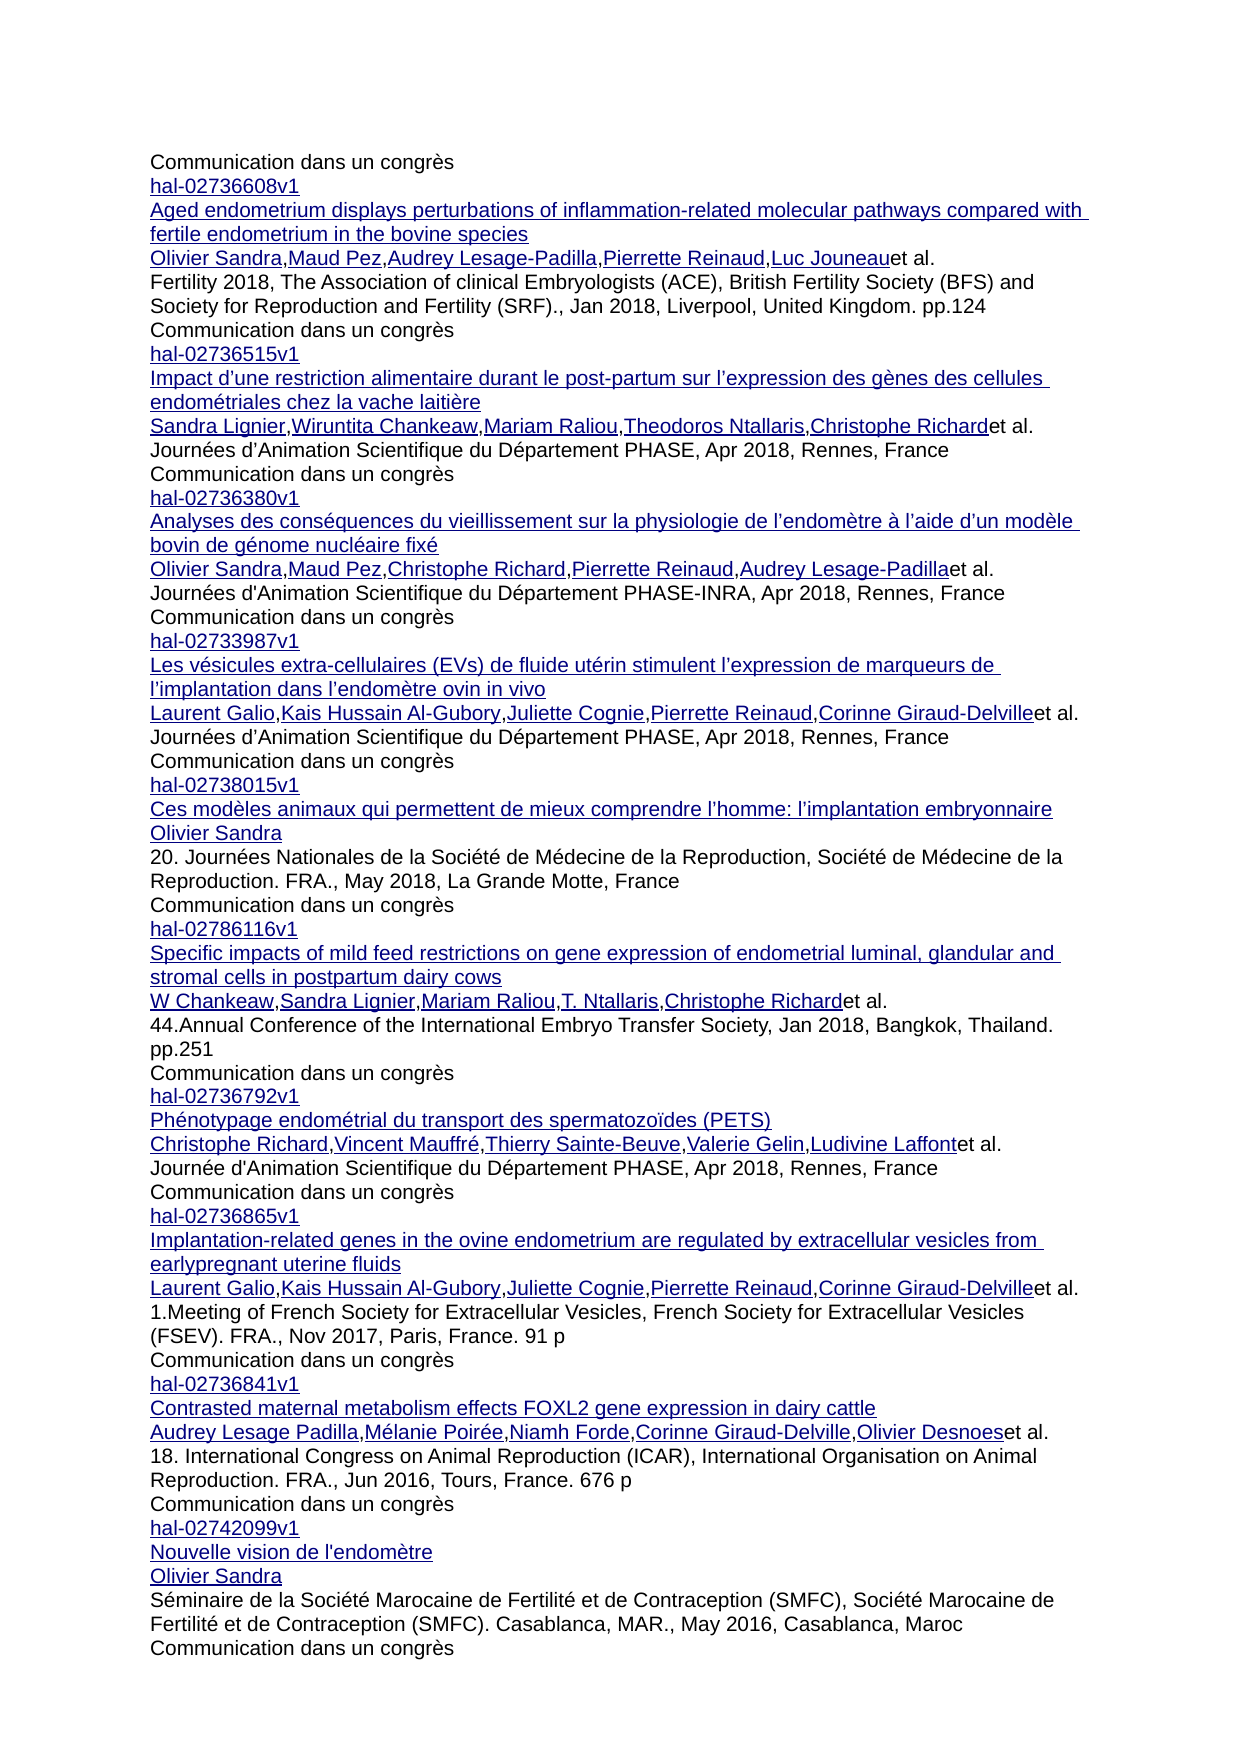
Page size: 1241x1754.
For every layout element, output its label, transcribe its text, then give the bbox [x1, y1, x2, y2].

table_cell Les vésicules extra-cellulaires (EVs) de fluide utérin stimulent l’expression de marqueurs de l’implantation dans l’endomètre ovin in vivo Laurent Galio,Kais Hussain Al-Gubory,Juliette Cognie,Pierrette Reinaud,Corinne Giraud-Delvilleet al. Journées d’Animation Scientifique du Département PHASE, Apr 2018, Rennes, France Communication dans un congrès hal-02738015v1 [150, 653, 1090, 797]
table_cell Contrasted maternal metabolism effects FOXL2 gene expression in dairy cattle Audrey Lesage Padilla,Mélanie Poirée,Niamh Forde,Corinne Giraud-Delville,Olivier Desnoeset al. 18. International Congress on Animal Reproduction (ICAR), International Organisation on Animal Reproduction. FRA., Jun 2016, Tours, France. 676 p Communication dans un congrès hal-02742099v1 [150, 1396, 1090, 1539]
table_cell Communication dans un congrès hal-02736608v1 [150, 150, 1090, 198]
table_cell Impact d’une restriction alimentaire durant le post-partum sur l’expression des gènes des cellules endométriales chez la vache laitière Sandra Lignier,Wiruntita Chankeaw,Mariam Raliou,Theodoros Ntallaris,Christophe Richardet al. Journées d’Animation Scientifique du Département PHASE, Apr 2018, Rennes, France Communication dans un congrès hal-02736380v1 [150, 366, 1090, 509]
table_cell Nouvelle vision de l'endomètre Olivier Sandra Séminaire de la Société Marocaine de Fertilité et de Contraception (SMFC), Société Marocaine de Fertilité et de Contraception (SMFC). Casablanca, MAR., May 2016, Casablanca, Maroc Communication dans un congrès [150, 1540, 1090, 1659]
table_cell Implantation-related genes in the ovine endometrium are regulated by extracellular vesicles from earlypregnant uterine fluids Laurent Galio,Kais Hussain Al-Gubory,Juliette Cognie,Pierrette Reinaud,Corinne Giraud-Delvilleet al. 1.Meeting of French Society for Extracellular Vesicles, French Society for Extracellular Vesicles (FSEV). FRA., Nov 2017, Paris, France. 91 p Communication dans un congrès hal-02736841v1 [150, 1228, 1090, 1396]
table_cell Phénotypage endométrial du transport des spermatozoïdes (PETS) Christophe Richard,Vincent Mauffré,Thierry Sainte-Beuve,Valerie Gelin,Ludivine Laffontet al. Journée d'Animation Scientifique du Département PHASE, Apr 2018, Rennes, France Communication dans un congrès hal-02736865v1 [150, 1108, 1090, 1228]
table_cell Ces modèles animaux qui permettent de mieux comprendre l’homme: l’implantation embryonnaire Olivier Sandra 20. Journées Nationales de la Société de Médecine de la Reproduction, Société de Médecine de la Reproduction. FRA., May 2018, La Grande Motte, France Communication dans un congrès hal-02786116v1 [150, 797, 1090, 941]
table_cell Aged endometrium displays perturbations of inflammation-related molecular pathways compared with fertile endometrium in the bovine species Olivier Sandra,Maud Pez,Audrey Lesage-Padilla,Pierrette Reinaud,Luc Jouneauet al. Fertility 2018, The Association of clinical Embryologists (ACE), British Fertility Society (BFS) and Society for Reproduction and Fertility (SRF)., Jan 2018, Liverpool, United Kingdom. pp.124 Communication dans un congrès hal-02736515v1 [150, 198, 1090, 366]
table_cell Specific impacts of mild feed restrictions on gene expression of endometrial luminal, glandular and stromal cells in postpartum dairy cows W Chankeaw,Sandra Lignier,Mariam Raliou,T. Ntallaris,Christophe Richardet al. 44.Annual Conference of the International Embryo Transfer Society, Jan 2018, Bangkok, Thailand. pp.251 Communication dans un congrès hal-02736792v1 [150, 941, 1090, 1108]
table_cell Analyses des conséquences du vieillissement sur la physiologie de l’endomètre à l’aide d’un modèle bovin de génome nucléaire fixé Olivier Sandra,Maud Pez,Christophe Richard,Pierrette Reinaud,Audrey Lesage-Padillaet al. Journées d'Animation Scientifique du Département PHASE-INRA, Apr 2018, Rennes, France Communication dans un congrès hal-02733987v1 [150, 509, 1090, 653]
